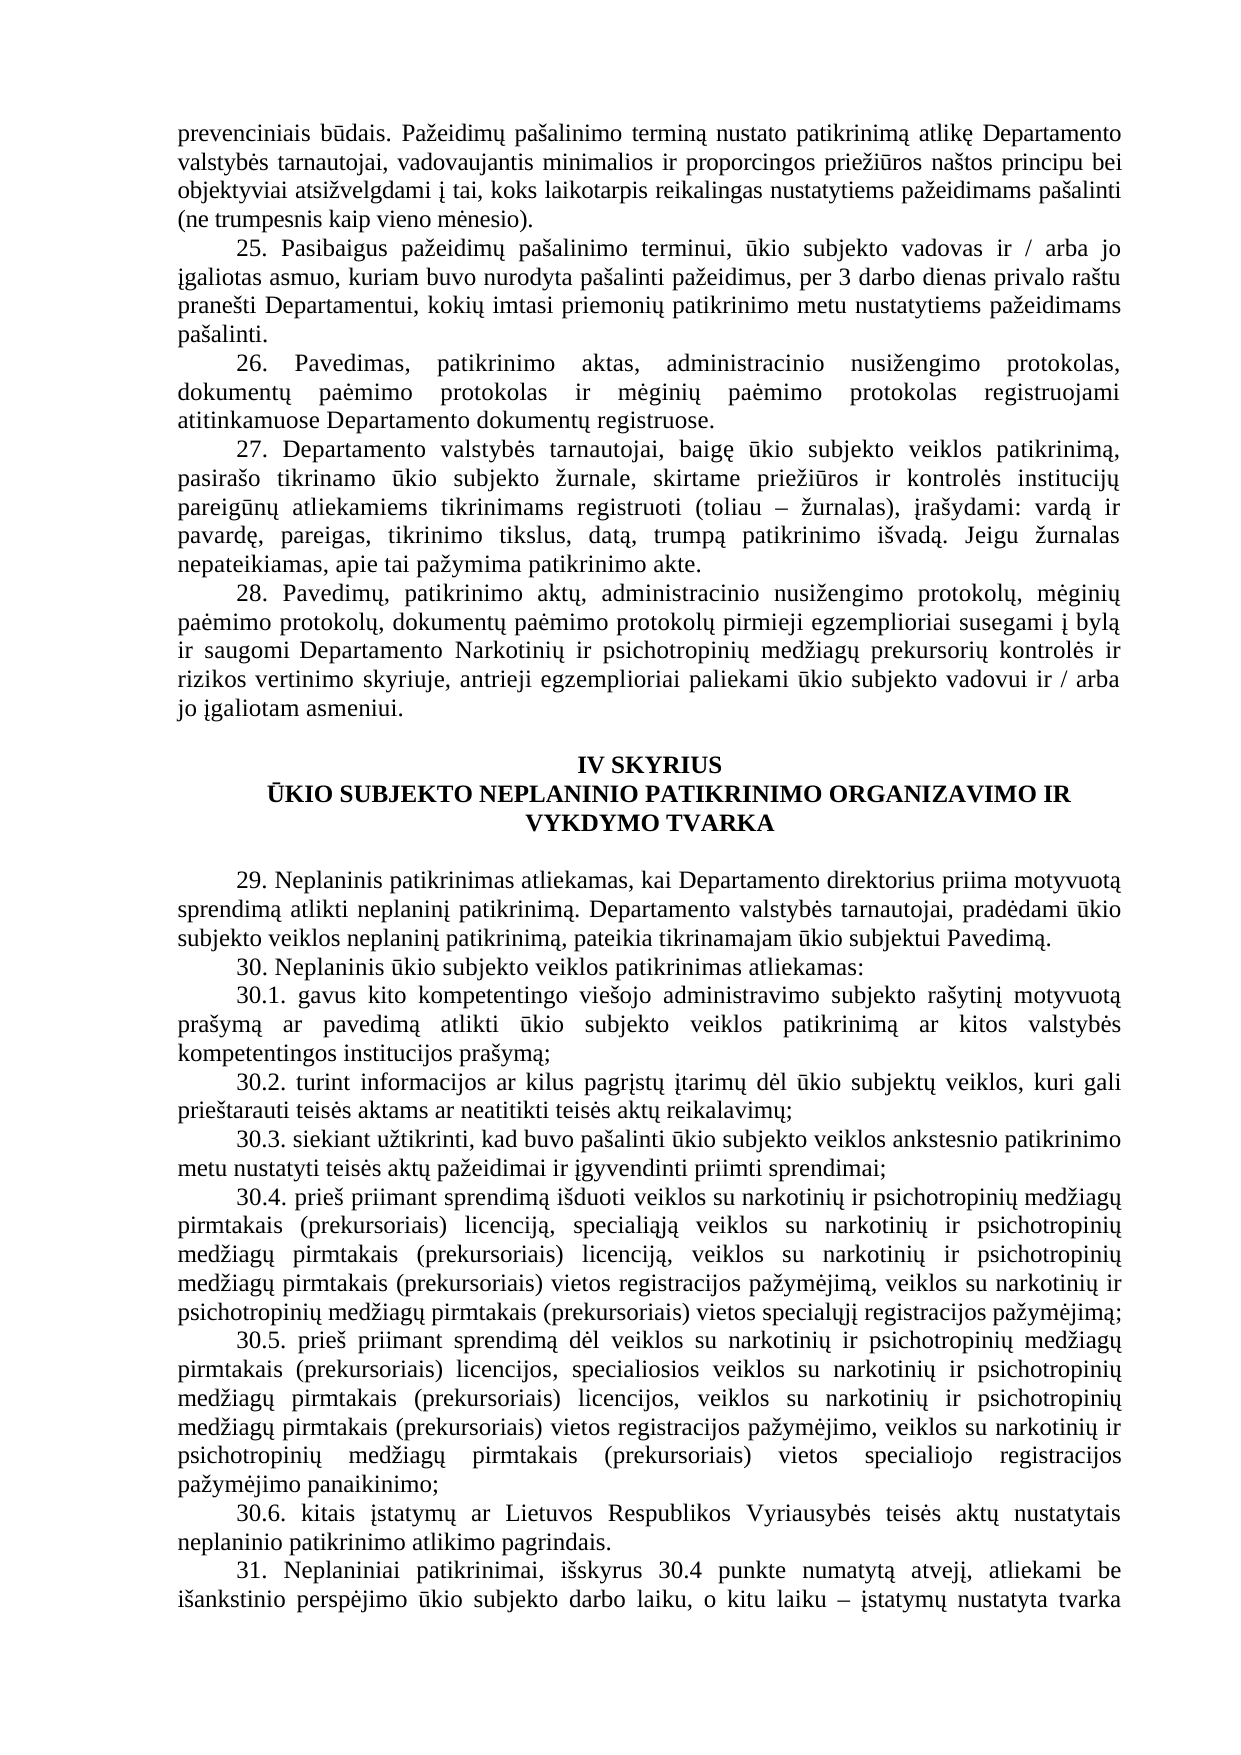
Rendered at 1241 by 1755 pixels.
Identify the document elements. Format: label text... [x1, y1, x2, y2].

text 30.5. prieš priimant sprendimą dėl veiklos su narkotinių ir psichotropinių medžiagų pirmtakais (prekursoriais) licencijos, specialiosios veiklos su narkotinių ir psichotropinių medžiagų pirmtakais (prekursoriais) licencijos, veiklos su narkotinių ir psichotropinių medžiagų pirmtakais (prekursoriais) vietos registracijos pažymėjimo, veiklos su narkotinių ir psichotropinių medžiagų pirmtakais (prekursoriais) vietos specialiojo registracijos pažymėjimo panaikinimo; [177, 1326, 1122, 1498]
text 30.1. gavus kito kompetentingo viešojo administravimo subjekto rašytinį motyvuotą prašymą ar pavedimą atlikti ūkio subjekto veiklos patikrinimą ar kitos valstybės kompetentingos institucijos prašymą; [177, 981, 1122, 1067]
text 30. Neplaninis ūkio subjekto veiklos patikrinimas atliekamas: [177, 952, 1122, 981]
text 30.2. turint informacijos ar kilus pagrįstų įtarimų dėl ūkio subjektų veiklos, kuri gali prieštarauti teisės aktams ar neatitikti teisės aktų reikalavimų; [177, 1067, 1122, 1124]
text 30.4. prieš priimant sprendimą išduoti veiklos su narkotinių ir psichotropinių medžiagų pirmtakais (prekursoriais) licenciją, specialiąją veiklos su narkotinių ir psichotropinių medžiagų pirmtakais (prekursoriais) licenciją, veiklos su narkotinių ir psichotropinių medžiagų pirmtakais (prekursoriais) vietos registracijos pažymėjimą, veiklos su narkotinių ir psichotropinių medžiagų pirmtakais (prekursoriais) vietos specialųjį registracijos pažymėjimą; [177, 1182, 1122, 1326]
text IV SKYRIUS [177, 751, 1122, 779]
text 25. Pasibaigus pažeidimų pašalinimo terminui, ūkio subjekto vadovas ir / arba jo įgaliotas asmuo, kuriam buvo nurodyta pašalinti pažeidimus, per 3 darbo dienas privalo raštu pranešti Departamentui, kokių imtasi priemonių patikrinimo metu nustatytiems pažeidimams pašalinti. [177, 233, 1122, 348]
text 26. Pavedimas, patikrinimo aktas, administracinio nusižengimo protokolas, dokumentų paėmimo protokolas ir mėginių paėmimo protokolas registruojami atitinkamuose Departamento dokumentų registruose. [177, 348, 1122, 434]
text 31. Neplaniniai patikrinimai, išskyrus 30.4 punkte numatytą atvejį, atliekami be išankstinio perspėjimo ūkio subjekto darbo laiku, o kitu laiku – įstatymų nustatyta tvarka [177, 1556, 1122, 1613]
text ŪKIO SUBJEKTO Neplaninio PAtikrinimo organizavimO IR VYKDYMO TVARKA [177, 779, 1122, 837]
text 30.6. kitais įstatymų ar Lietuvos Respublikos Vyriausybės teisės aktų nustatytais neplaninio patikrinimo atlikimo pagrindais. [177, 1498, 1122, 1556]
text 28. Pavedimų, patikrinimo aktų, administracinio nusižengimo protokolų, mėginių paėmimo protokolų, dokumentų paėmimo protokolų pirmieji egzemplioriai susegami į bylą ir saugomi Departamento Narkotinių ir psichotropinių medžiagų prekursorių kontrolės ir rizikos vertinimo skyriuje, antrieji egzemplioriai paliekami ūkio subjekto vadovui ir / arba jo įgaliotam asmeniui. [177, 578, 1122, 722]
text 30.3. siekiant užtikrinti, kad buvo pašalinti ūkio subjekto veiklos ankstesnio patikrinimo metu nustatyti teisės aktų pažeidimai ir įgyvendinti priimti sprendimai; [177, 1124, 1122, 1182]
text prevenciniais būdais. Pažeidimų pašalinimo terminą nustato patikrinimą atlikę Departamento valstybės tarnautojai, vadovaujantis minimalios ir proporcingos priežiūros naštos principu bei objektyviai atsižvelgdami į tai, koks laikotarpis reikalingas nustatytiems pažeidimams pašalinti (ne trumpesnis kaip vieno mėnesio). [177, 118, 1122, 233]
text 29. Neplaninis patikrinimas atliekamas, kai Departamento direktorius priima motyvuotą sprendimą atlikti neplaninį patikrinimą. Departamento valstybės tarnautojai, pradėdami ūkio subjekto veiklos neplaninį patikrinimą, pateikia tikrinamajam ūkio subjektui Pavedimą. [177, 866, 1122, 952]
text 27. Departamento valstybės tarnautojai, baigę ūkio subjekto veiklos patikrinimą, pasirašo tikrinamo ūkio subjekto žurnale, skirtame priežiūros ir kontrolės institucijų pareigūnų atliekamiems tikrinimams registruoti (toliau – žurnalas), įrašydami: vardą ir pavardę, pareigas, tikrinimo tikslus, datą, trumpą patikrinimo išvadą. Jeigu žurnalas nepateikiamas, apie tai pažymima patikrinimo akte. [177, 434, 1122, 578]
